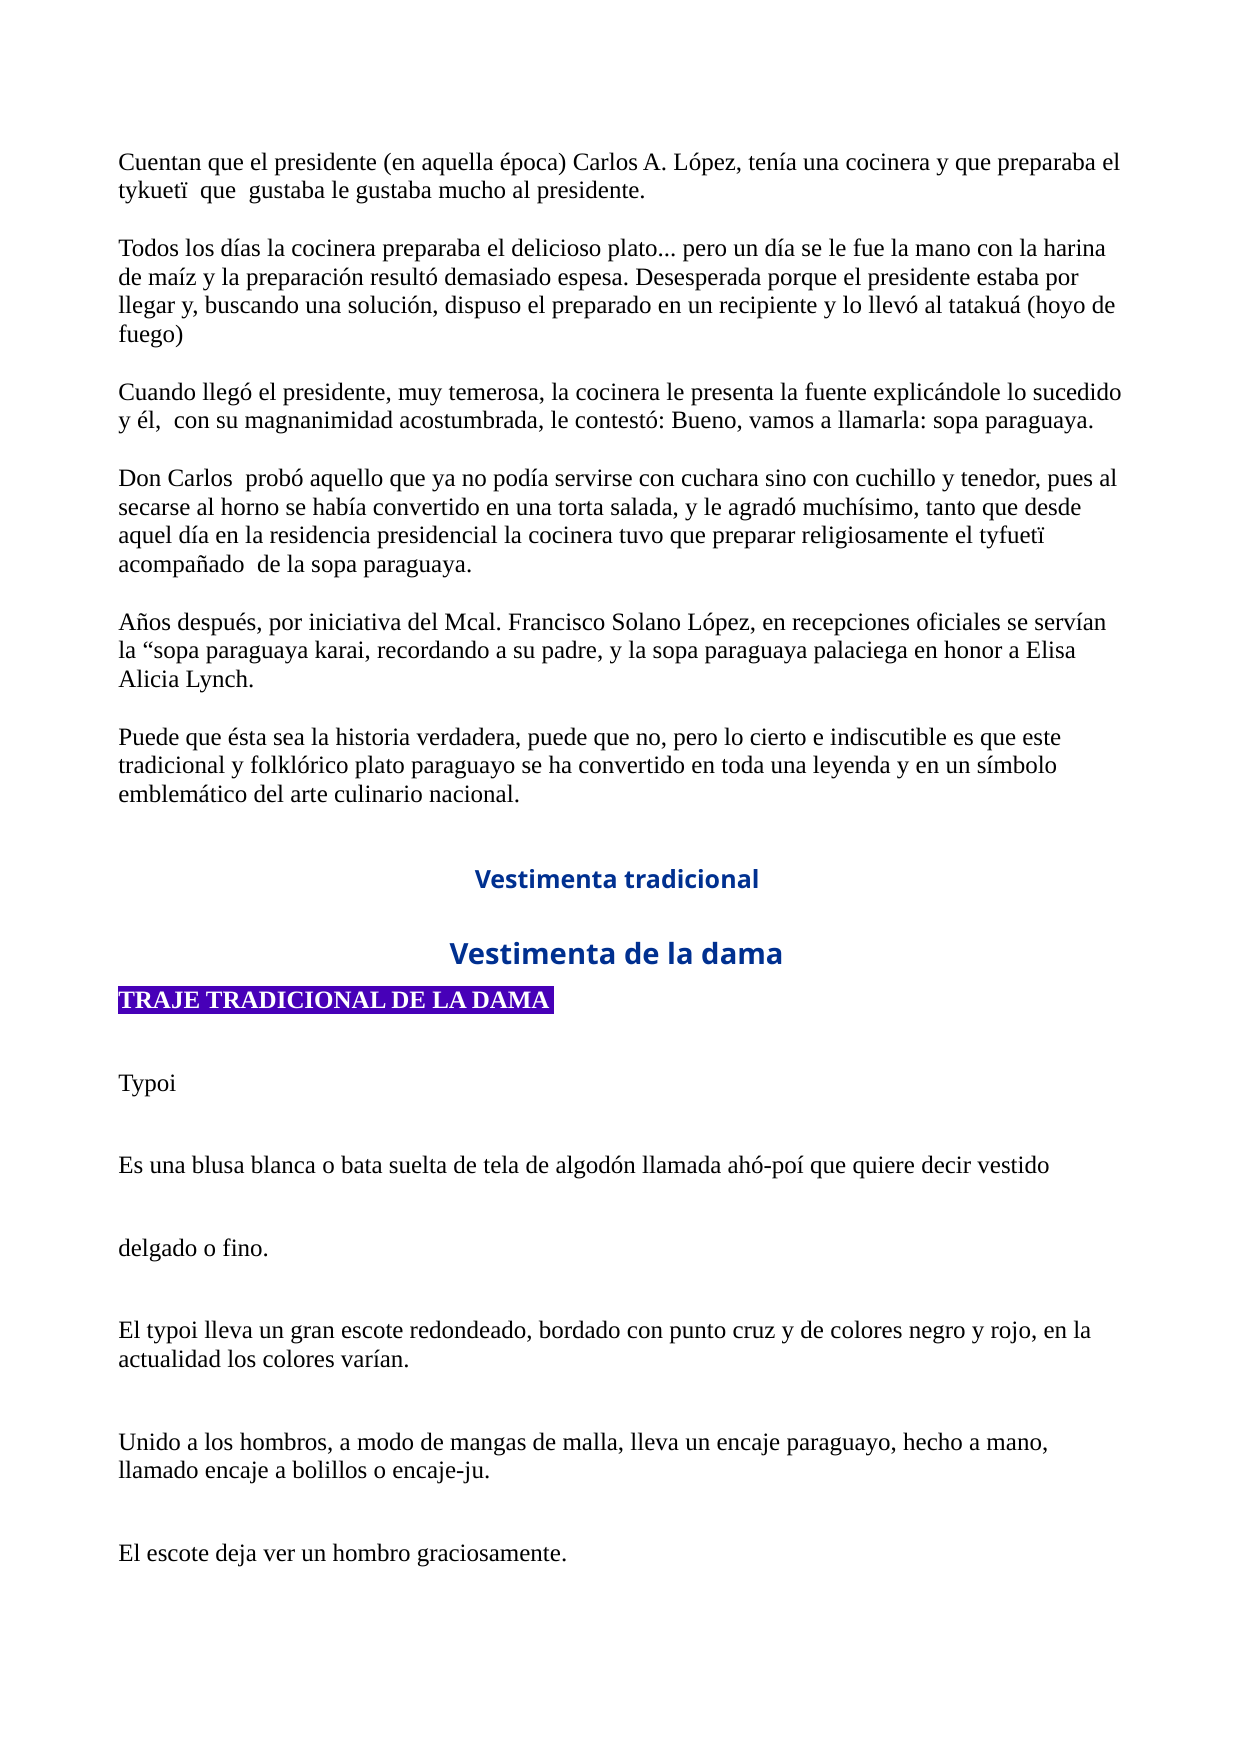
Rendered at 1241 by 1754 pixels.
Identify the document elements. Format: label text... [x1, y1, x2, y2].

subtitle Vestimenta tradicional [118, 862, 1122, 896]
subtitle Vestimenta de la dama [118, 933, 1122, 973]
text Todos los días la cocinera preparaba el delicioso plato... pero un día se le fue la mano con la harina de maíz y la preparación resultó demasiado espesa. Desesperada porque el presidente estaba por llegar y, buscando una solución, dispuso el preparado en un recipiente y lo llevó al tatakuá (hoyo de fuego) [118, 233, 1122, 348]
text Unido a los hombros, a modo de mangas de malla, lleva un encaje paraguayo, hecho a mano, llamado encaje a bolillos o encaje-ju. [118, 1427, 1122, 1484]
text delgado o fino. [118, 1233, 1122, 1262]
text Typoi [118, 1068, 1122, 1097]
text El typoi lleva un gran escote redondeado, bordado con punto cruz y de colores negro y rojo, en la actualidad los colores varían. [118, 1316, 1122, 1373]
text Puede que ésta sea la historia verdadera, puede que no, pero lo cierto e indiscutible es que este tradicional y folklórico plato paraguayo se ha convertido en toda una leyenda y en un símbolo emblemático del arte culinario nacional. [118, 722, 1122, 808]
text El escote deja ver un hombro graciosamente. [118, 1538, 1122, 1567]
text Es una blusa blanca o bata suelta de tela de algodón llamada ahó-poí que quiere decir vestido [118, 1151, 1122, 1179]
text Años después, por iniciativa del Mcal. Francisco Solano López, en recepciones oficiales se servían la “sopa paraguaya karai, recordando a su padre, y la sopa paraguaya palaciega en honor a Elisa Alicia Lynch. [118, 607, 1122, 693]
text Cuentan que el presidente (en aquella época) Carlos A. López, tenía una cocinera y que preparaba el tykuetï que gustaba le gustaba mucho al presidente. [118, 147, 1122, 204]
text Don Carlos probó aquello que ya no podía servirse con cuchara sino con cuchillo y tenedor, pues al secarse al horno se había convertido en una torta salada, y le agradó muchísimo, tanto que desde aquel día en la residencia presidencial la cocinera tuvo que preparar religiosamente el tyfuetï acompañado de la sopa paraguaya. [118, 463, 1122, 578]
text Cuando llegó el presidente, muy temerosa, la cocinera le presenta la fuente explicándole lo sucedido y él, con su magnanimidad acostumbrada, le contestó: Bueno, vamos a llamarla: sopa paraguaya. [118, 377, 1122, 434]
text TRAJE TRADICIONAL DE LA DAMA [118, 986, 1122, 1014]
